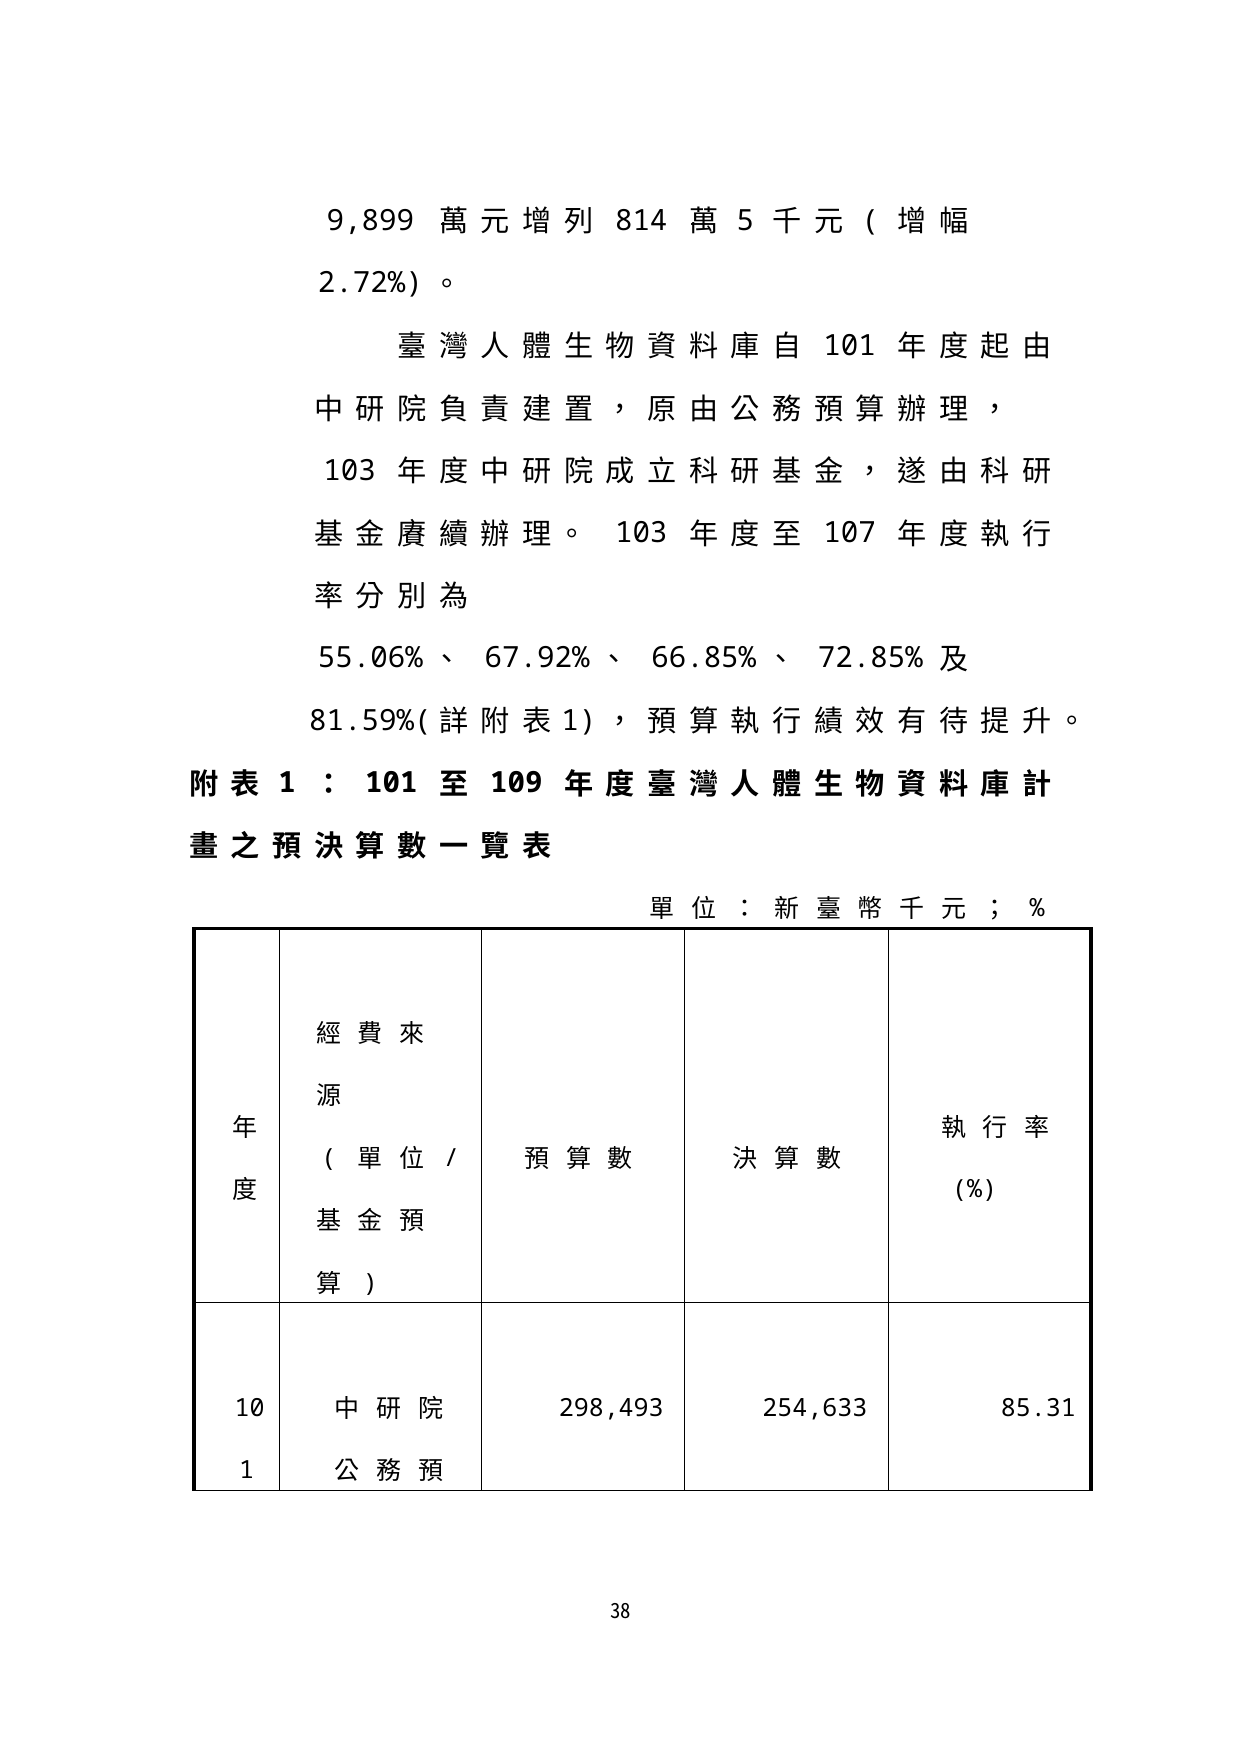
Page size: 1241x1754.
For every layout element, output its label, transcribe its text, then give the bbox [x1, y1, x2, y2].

table_header 執行率(%) [889, 930, 1089, 1302]
table_header 決算數 [685, 930, 888, 1302]
text 臺灣人體生物資料庫自101年度起由中研院負責建置，原由公務預算辦理，103年度中研院成立科研基金，遂由科研基金賡續辦理。103年度至107年度執行率分別為55.06%、67.92%、66.85%、72.85%及81.59%(詳附表1)，預算執行績效有待提升。 [301, 302, 1058, 740]
table_cell 85.31 [889, 1303, 1089, 1490]
table_header 年度 [196, 930, 279, 1302]
table_cell 101 [196, 1303, 279, 1490]
table_header 經費來源 (單位/基金預算) [280, 930, 481, 1302]
text 9,899萬元增列814萬5千元(增幅2.72%)。 [301, 177, 1058, 302]
table_cell 298,493 [482, 1303, 684, 1490]
text 單位：新臺幣千元；% [183, 865, 1058, 927]
table_cell 中研院公務預 [280, 1303, 481, 1490]
text 附表1：101至109年度臺灣人體生物資料庫計畫之預決算數一覽表 [183, 740, 1058, 865]
table_header 預算數 [482, 930, 684, 1302]
table_cell 254,633 [685, 1303, 888, 1490]
